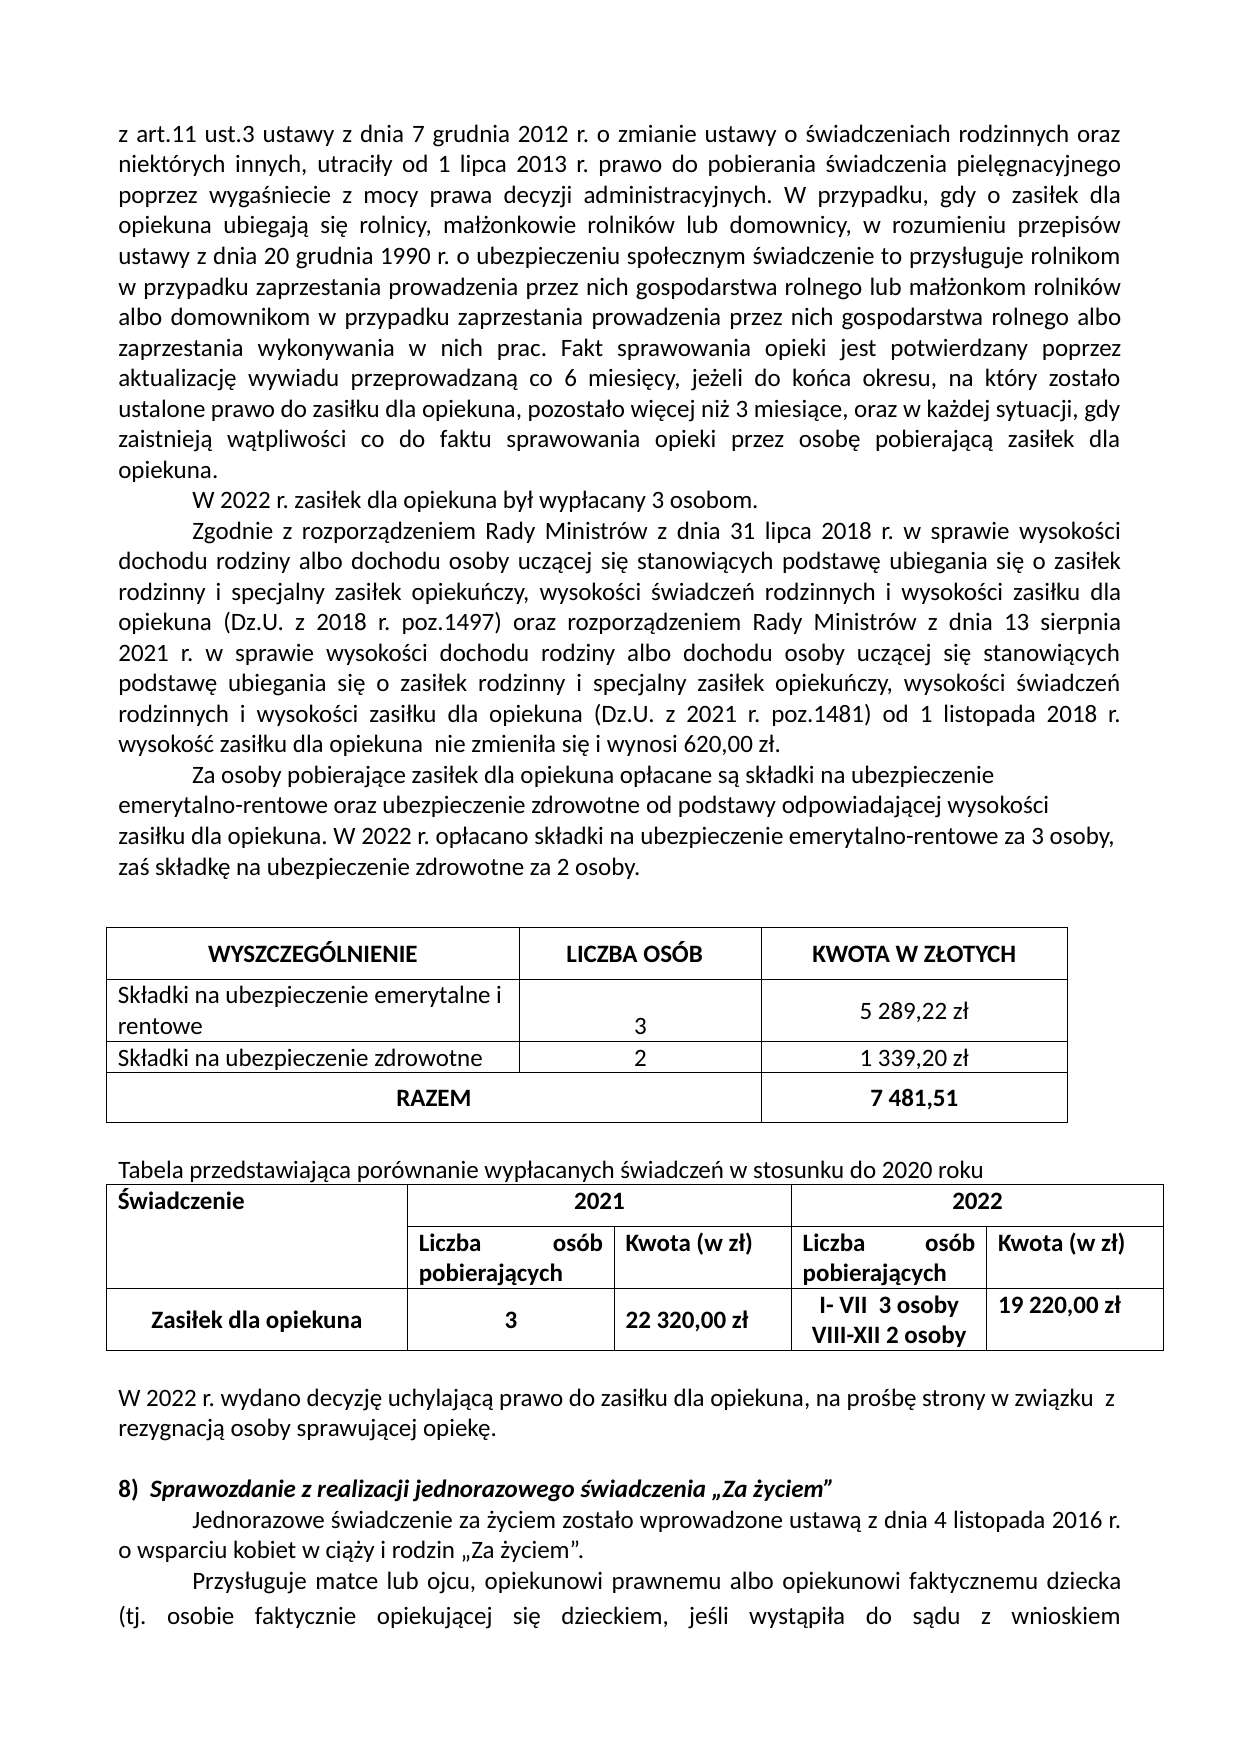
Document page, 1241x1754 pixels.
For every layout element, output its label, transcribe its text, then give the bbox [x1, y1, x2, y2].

table_cell 7 481,51 [762, 1073, 1067, 1122]
text z art.11 ust.3 ustawy z dnia 7 grudnia 2012 r. o zmianie ustawy o świadczeniach rodzinnych oraz niektórych innych, utraciły od 1 lipca 2013 r. prawo do pobierania świadczenia pielęgnacyjnego poprzez wygaśniecie z mocy prawa decyzji administracyjnych. W przypadku, gdy o zasiłek dla opiekuna ubiegają się rolnicy, małżonkowie rolników lub domownicy, w rozumieniu przepisów ustawy z dnia 20 grudnia 1990 r. o ubezpieczeniu społecznym świadczenie to przysługuje rolnikom w przypadku zaprzestania prowadzenia przez nich gospodarstwa rolnego lub małżonkom rolników albo domownikom w przypadku zaprzestania prowadzenia przez nich gospodarstwa rolnego albo zaprzestania wykonywania w nich prac. Fakt sprawowania opieki jest potwierdzany poprzez aktualizację wywiadu przeprowadzaną co 6 miesięcy, jeżeli do końca okresu, na który zostało ustalone prawo do zasiłku dla opiekuna, pozostało więcej niż 3 miesiące, oraz w każdej sytuacji, gdy zaistnieją wątpliwości co do faktu sprawowania opieki przez osobę pobierającą zasiłek dla opiekuna. [118, 118, 1122, 484]
table_cell 2 [520, 1042, 761, 1072]
table_cell 5 289,22 zł [762, 980, 1067, 1041]
table_cell 1 339,20 zł [762, 1042, 1067, 1072]
text rezygnacją osoby sprawującej opiekę. [118, 1412, 1122, 1443]
text W 2022 r. zasiłek dla opiekuna był wypłacany 3 osobom. [118, 484, 1122, 515]
table_header 2022 [792, 1185, 1163, 1226]
table_cell RAZEM [107, 1073, 761, 1122]
table_header LICZBA OSÓB [520, 928, 761, 979]
table_cell Składki na ubezpieczenie zdrowotne [107, 1042, 519, 1072]
table_cell Zasiłek dla opiekuna [107, 1289, 407, 1350]
table_cell I- VII 3 osoby VIII-XII 2 osoby [792, 1289, 986, 1350]
table_cell Kwota (w zł) [615, 1227, 791, 1288]
text W 2022 r. wydano decyzję uchylającą prawo do zasiłku dla opiekuna, na prośbę strony w związku z [118, 1351, 1122, 1412]
table_header Świadczenie [107, 1185, 407, 1288]
table_header WYSZCZEGÓLNIENIE [107, 928, 519, 979]
table_cell 3 [520, 980, 761, 1041]
table_cell Składki na ubezpieczenie emerytalne i rentowe [107, 980, 519, 1041]
text Jednorazowe świadczenie za życiem zostało wprowadzone ustawą z dnia 4 listopada 2016 r. o wsparciu kobiet w ciąży i rodzin „Za życiem”. [118, 1504, 1122, 1565]
text 8) Sprawozdanie z realizacji jednorazowego świadczenia „Za życiem” [118, 1443, 1122, 1504]
table_cell Liczba osób pobierających [792, 1227, 986, 1288]
text Przysługuje matce lub ojcu, opiekunowi prawnemu albo opiekunowi faktycznemu dziecka (tj. osobie faktycznie opiekującej się dzieckiem, jeśli wystąpiła do sądu z wnioskiem [118, 1565, 1122, 1630]
table_cell 22 320,00 zł [615, 1289, 791, 1350]
table_cell Kwota (w zł) [987, 1227, 1163, 1288]
table_cell 19 220,00 zł [987, 1289, 1163, 1350]
text Zgodnie z rozporządzeniem Rady Ministrów z dnia 31 lipca 2018 r. w sprawie wysokości dochodu rodziny albo dochodu osoby uczącej się stanowiących podstawę ubiegania się o zasiłek rodzinny i specjalny zasiłek opiekuńczy, wysokości świadczeń rodzinnych i wysokości zasiłku dla opiekuna (Dz.U. z 2018 r. poz.1497) oraz rozporządzeniem Rady Ministrów z dnia 13 sierpnia 2021 r. w sprawie wysokości dochodu rodziny albo dochodu osoby uczącej się stanowiących podstawę ubiegania się o zasiłek rodzinny i specjalny zasiłek opiekuńczy, wysokości świadczeń rodzinnych i wysokości zasiłku dla opiekuna (Dz.U. z 2021 r. poz.1481) od 1 listopada 2018 r. wysokość zasiłku dla opiekuna nie zmieniła się i wynosi 620,00 zł. [118, 515, 1122, 759]
table_header 2021 [408, 1185, 791, 1226]
text Tabela przedstawiająca porównanie wypłacanych świadczeń w stosunku do 2020 roku [118, 1154, 1122, 1184]
table_cell Liczba osób pobierających [408, 1227, 614, 1288]
text Za osoby pobierające zasiłek dla opiekuna opłacane są składki na ubezpieczenie emerytalno-rentowe oraz ubezpieczenie zdrowotne od podstawy odpowiadającej wysokości zasiłku dla opiekuna. W 2022 r. opłacano składki na ubezpieczenie emerytalno-rentowe za 3 osoby, zaś składkę na ubezpieczenie zdrowotne za 2 osoby. [118, 759, 1122, 881]
table_cell 3 [408, 1289, 614, 1350]
table_header KWOTA W ZŁOTYCH [762, 928, 1067, 979]
